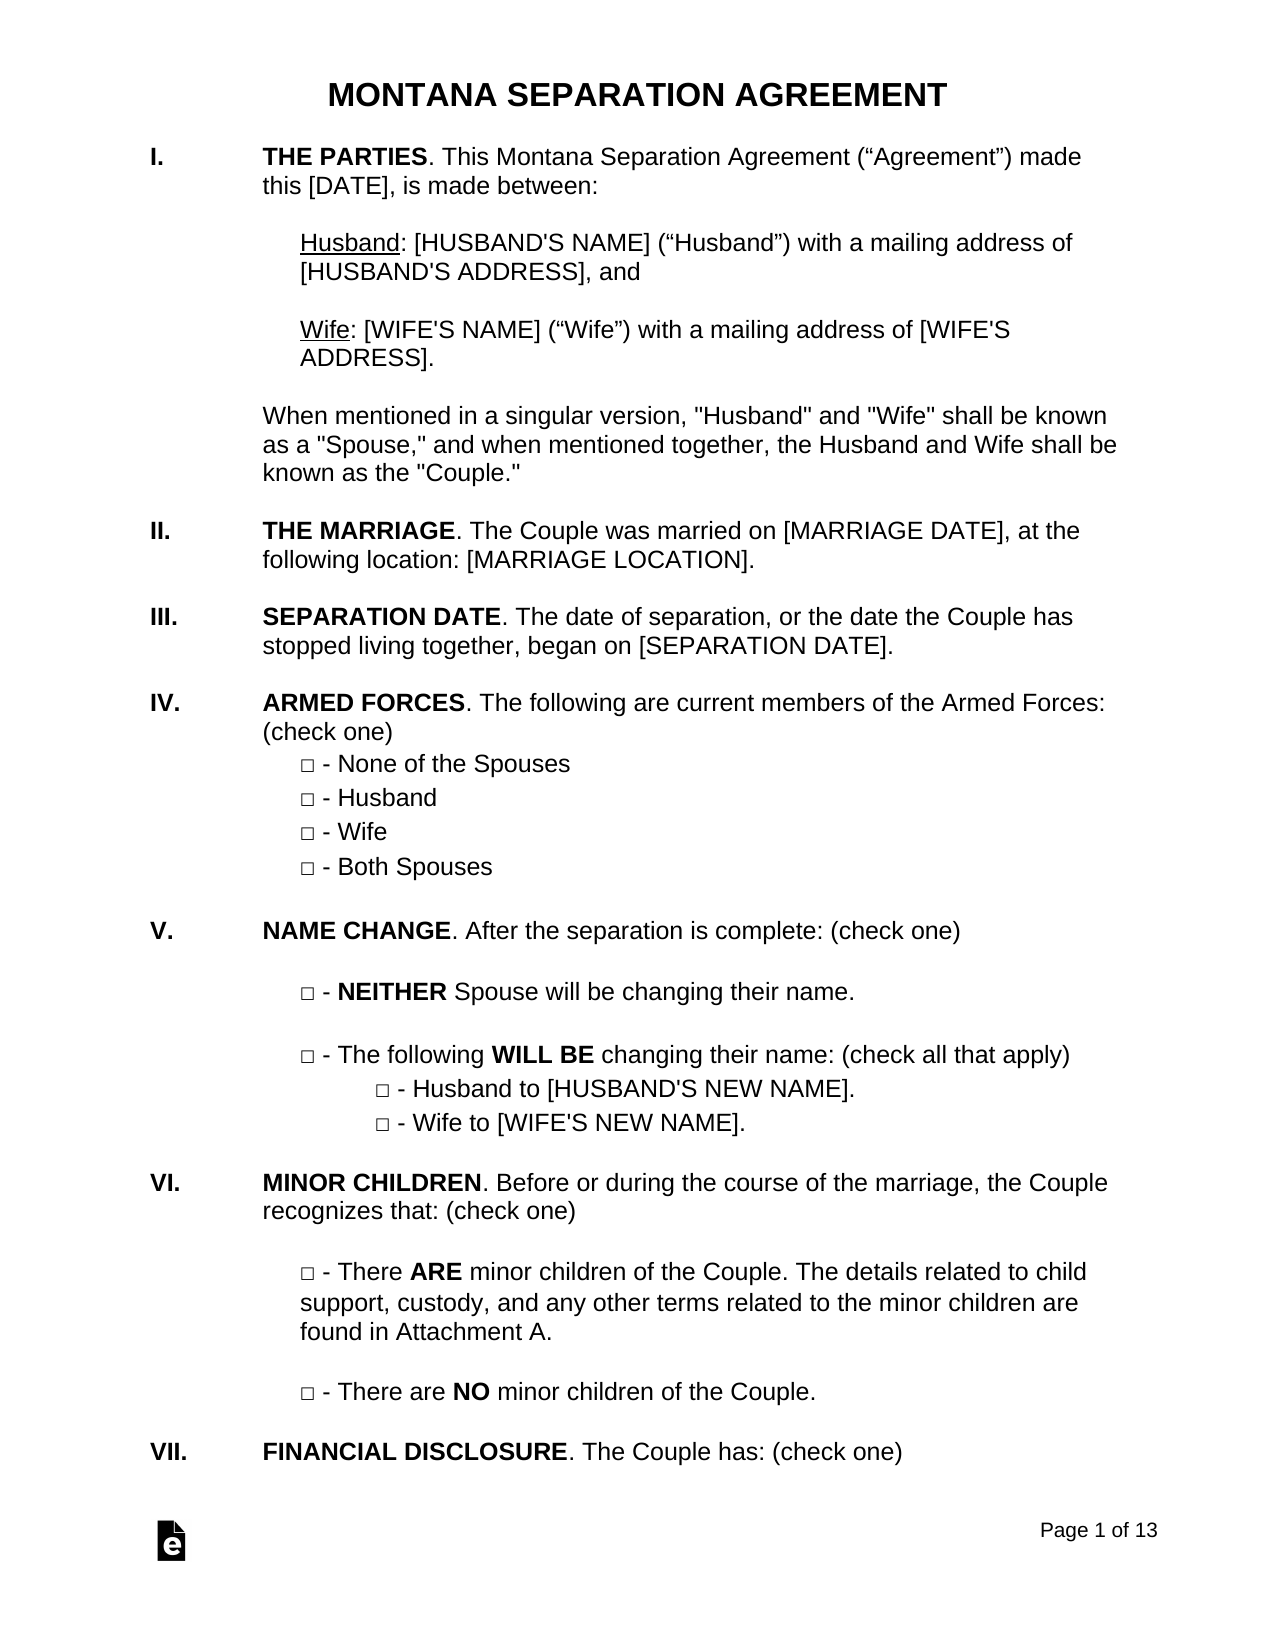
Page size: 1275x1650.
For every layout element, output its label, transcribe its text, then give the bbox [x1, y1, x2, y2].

text ☐ - There ARE minor children of the Couple. The details related to child support, custody, and any other terms related to the minor children are found in Attachment A. [300, 1254, 1125, 1345]
text ☐ - None of the Spouses [300, 746, 1125, 780]
list SEPARATION DATE. The date of separation, or the date the Couple has stopped living together, began on [SEPARATION DATE]. [150, 602, 1125, 660]
text ☐ - Wife to [WIFE'S NEW NAME]. [375, 1105, 1125, 1139]
text ☐ - The following WILL BE changing their name: (check all that apply) [300, 1037, 1125, 1071]
list THE PARTIES. This Montana Separation Agreement (“Agreement”) made this [DATE], is made between: [150, 142, 1125, 200]
list NAME CHANGE. After the separation is complete: (check one) [150, 916, 1125, 945]
text Wife: [WIFE'S NAME] (“Wife”) with a mailing address of [WIFE'S ADDRESS]. [300, 315, 1125, 372]
text ☐ - NEITHER Spouse will be changing their name. [300, 974, 1125, 1008]
list THE MARRIAGE. The Couple was married on [MARRIAGE DATE], at the following location: [MARRIAGE LOCATION]. [150, 516, 1125, 573]
text Husband: [HUSBAND'S NAME] (“Husband”) with a mailing address of [HUSBAND'S ADDRESS], and [300, 228, 1125, 286]
text When mentioned in a singular version, "Husband" and "Wife" shall be known as a "Spouse," and when mentioned together, the Husband and Wife shall be known as the "Couple." [262, 401, 1125, 487]
list ARMED FORCES. The following are current members of the Armed Forces: (check one) [150, 688, 1125, 746]
text ☐ - There are NO minor children of the Couple. [300, 1374, 1125, 1408]
text MONTANA SEPARATION AGREEMENT [150, 75, 1125, 113]
list FINANCIAL DISCLOSURE. The Couple has: (check one) [150, 1437, 1125, 1466]
list MINOR CHILDREN. Before or during the course of the marriage, the Couple recognizes that: (check one) [150, 1167, 1125, 1225]
text ☐ - Wife [300, 814, 1125, 848]
text ☐ - Husband to [HUSBAND'S NEW NAME]. [375, 1071, 1125, 1105]
text ☐ - Both Spouses [300, 848, 1125, 882]
text ☐ - Husband [300, 780, 1125, 814]
